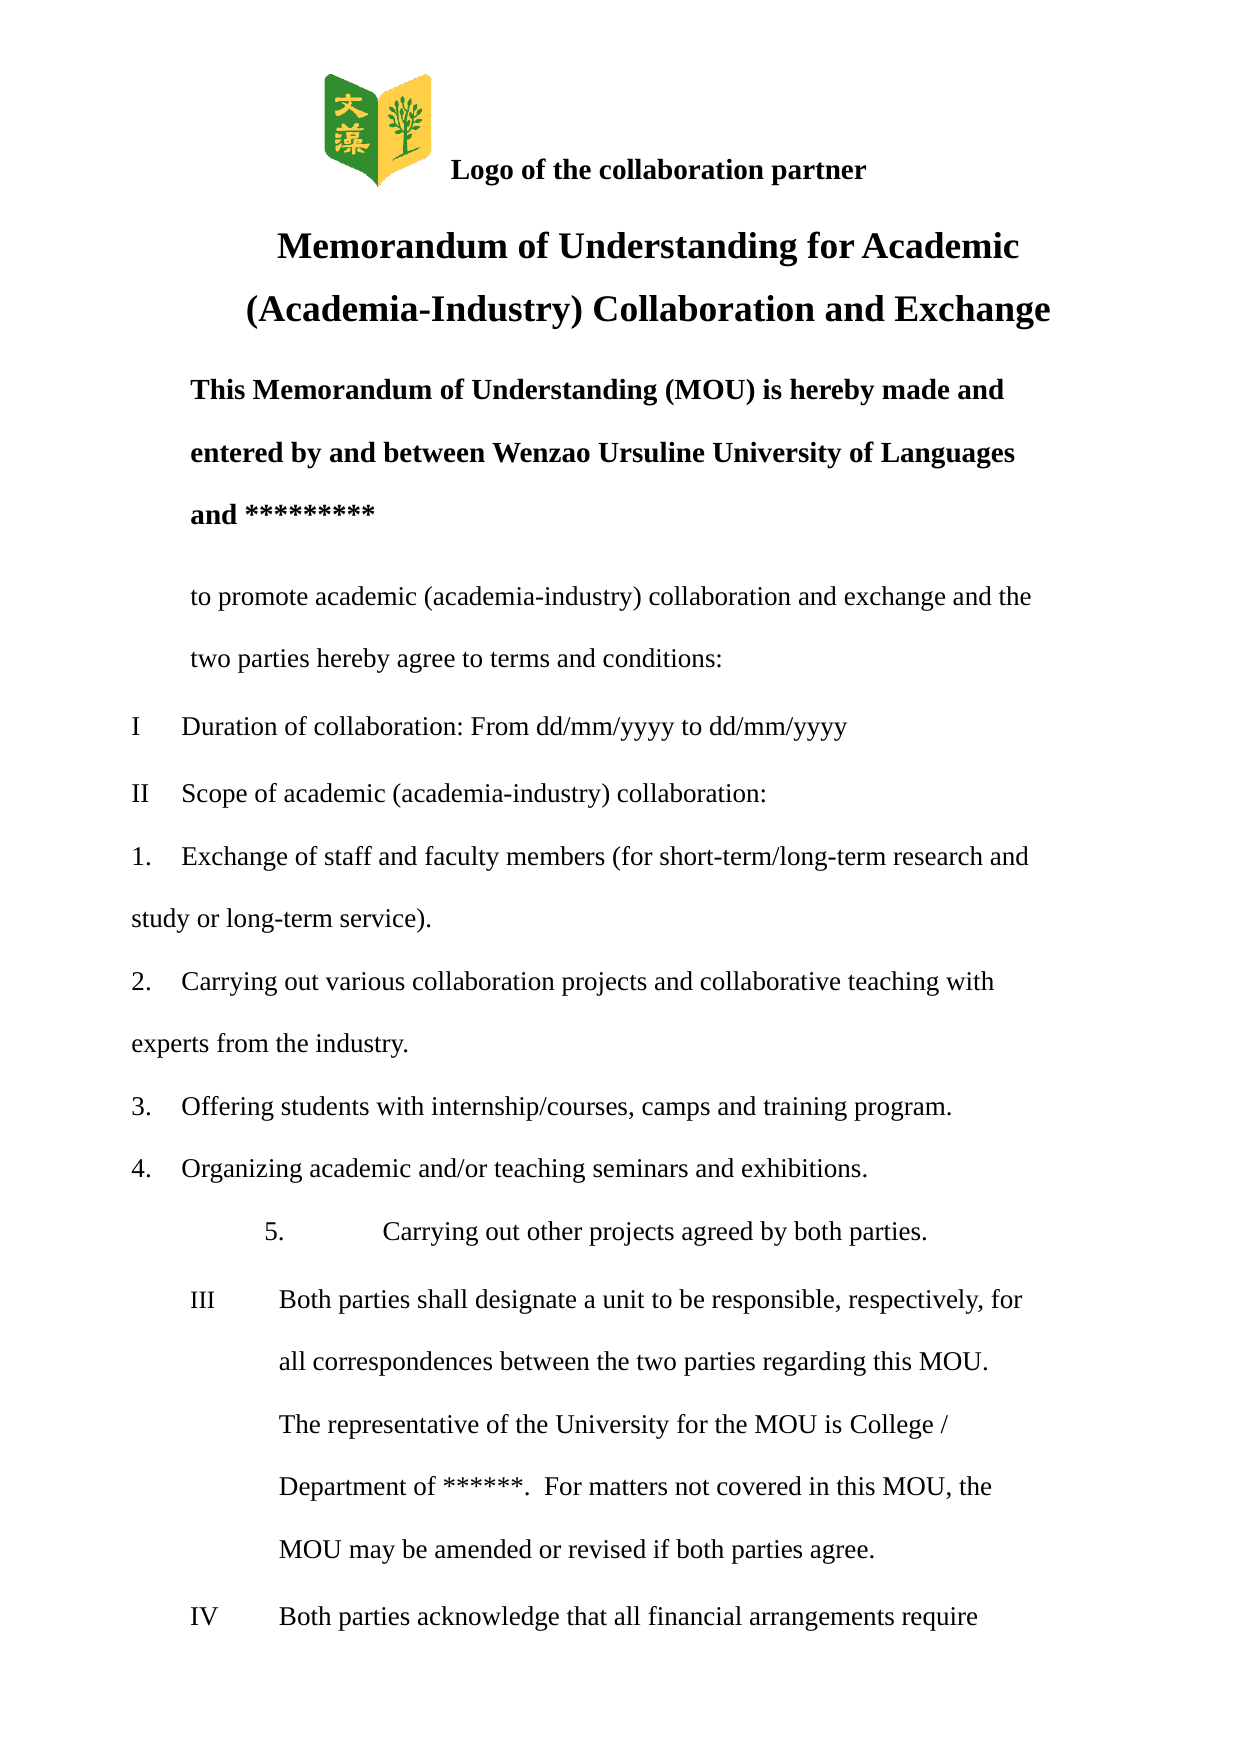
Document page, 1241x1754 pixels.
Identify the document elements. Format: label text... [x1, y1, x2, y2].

text Logo of the collaboration partner [381, 122, 1106, 185]
text [190, 122, 375, 185]
list Scope of academic (academia-industry) collaboration: [131, 752, 972, 814]
text Memorandum of Understanding for Academic (Academia-Industry) Collaboration and Exchange [190, 204, 1106, 329]
list Exchange of staff and faculty members (for short-term/long-term research and study or long-term service). [131, 814, 1039, 939]
list Offering students with internship/courses, camps and training program. [131, 1064, 1039, 1127]
list Organizing academic and/or teaching seminars and exhibitions. [131, 1127, 1039, 1189]
list Duration of collaboration: From dd/mm/yyyy to dd/mm/yyyy [131, 684, 972, 746]
list Both parties shall designate a unit to be responsible, respectively, for all correspondences between the two parties regarding this MOU. The representative of the University for the MOU is College / Department of ******. For matters not covered in this MOU, the MOU may be amended or revised if both parties agree. [190, 1257, 1039, 1569]
list Both parties acknowledge that all financial arrangements require [190, 1574, 1039, 1637]
list Carrying out other projects agreed by both parties. [264, 1189, 1039, 1252]
list Carrying out various collaboration projects and collaborative teaching with experts from the industry. [131, 939, 1039, 1064]
text to promote academic (academia-industry) collaboration and exchange and the two parties hereby agree to terms and conditions: [190, 554, 1039, 679]
text This Memorandum of Understanding (MOU) is hereby made and entered by and between Wenzao Ursuline University of Languages and ********* [190, 347, 1039, 535]
